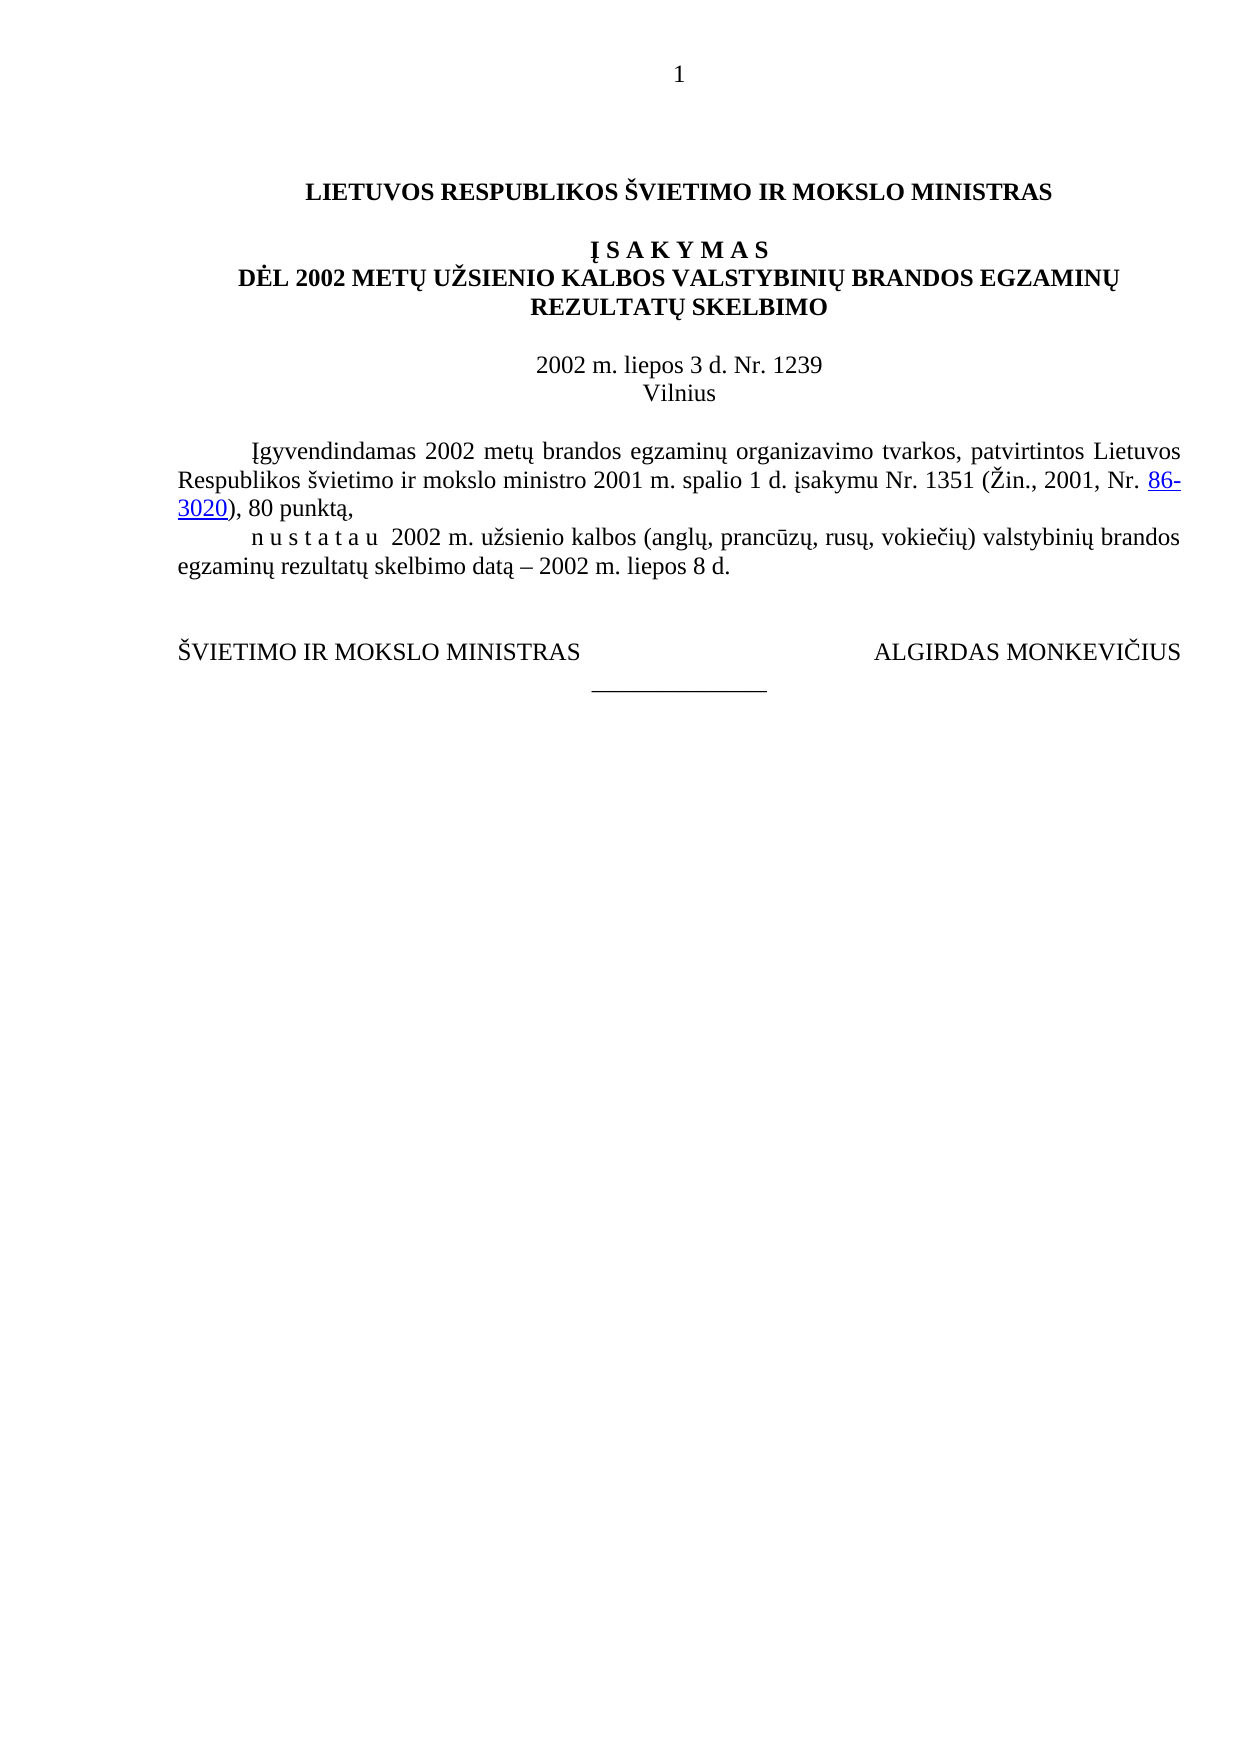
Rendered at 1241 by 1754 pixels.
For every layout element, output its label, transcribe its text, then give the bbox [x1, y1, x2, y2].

text nustatau 2002 m. užsienio kalbos (anglų, prancūzų, rusų, vokiečių) valstybinių brandos egzaminų rezultatų skelbimo datą – 2002 m. liepos 8 d. [177, 522, 1181, 580]
text Vilnius [177, 378, 1181, 407]
text Įgyvendindamas 2002 metų brandos egzaminų organizavimo tvarkos, patvirtintos Lietuvos Respublikos švietimo ir mokslo ministro 2001 m. spalio 1 d. įsakymu Nr. 1351 (Žin., 2001, Nr. 86-3020), 80 punktą, [177, 436, 1181, 522]
text LIETUVOS RESPUBLIKOS ŠVIETIMO IR MOKSLO MINISTRAS [177, 177, 1181, 206]
text 2002 m. liepos 3 d. Nr. 1239 [177, 350, 1181, 378]
text ŠVIETIMO IR MOKSLO MINISTRAS ALGIRDAS MONKEVIČIUS [177, 637, 1181, 666]
text DĖL 2002 METŲ UŽSIENIO KALBOS VALSTYBINIŲ BRANDOS EGZAMINŲ REZULTATŲ SKELBIMO [177, 263, 1181, 321]
text ______________ [177, 666, 1181, 695]
text Į S A K Y M A S [177, 235, 1181, 263]
